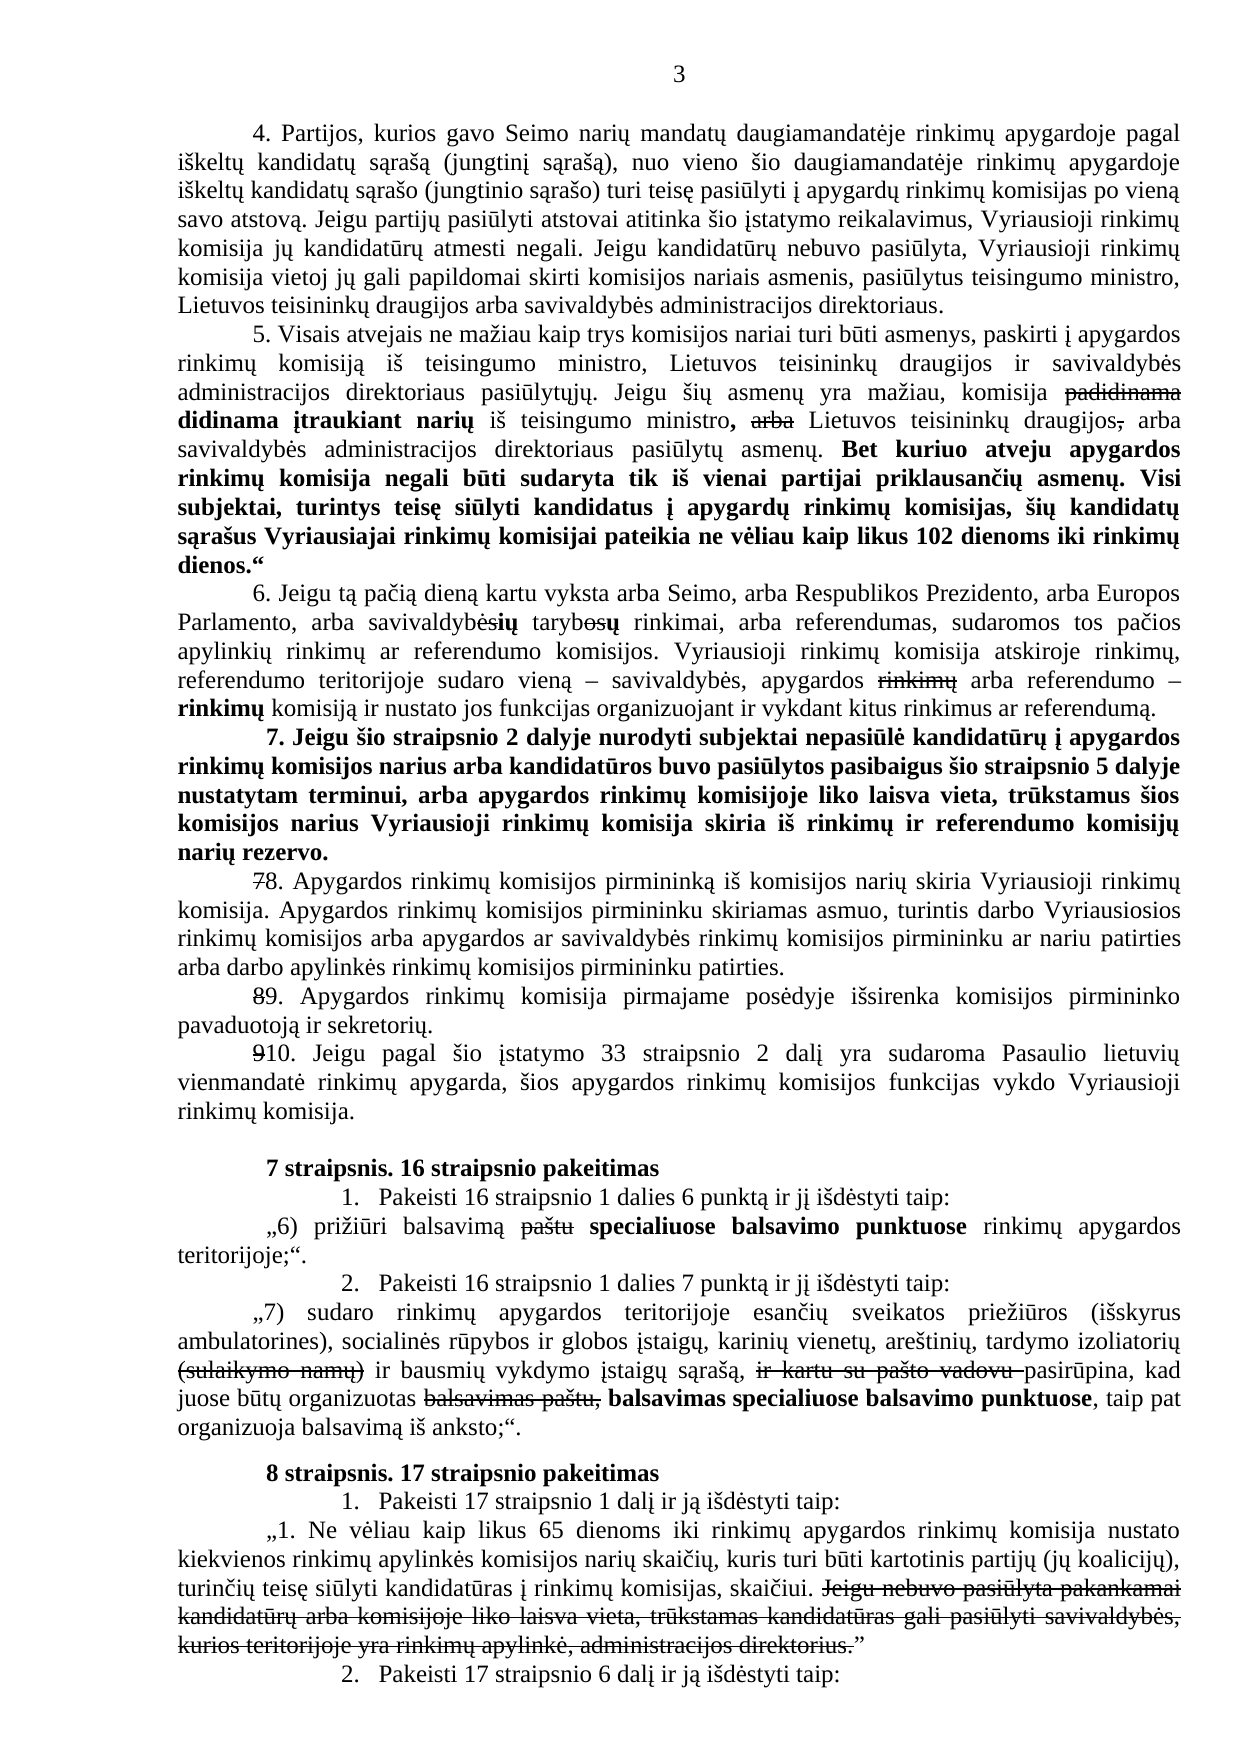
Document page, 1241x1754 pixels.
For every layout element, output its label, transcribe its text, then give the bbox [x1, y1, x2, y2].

list Pakeisti 17 straipsnio 1 dalį ir ją išdėstyti taip: [341, 1486, 1181, 1515]
text 8 straipsnis. 17 straipsnio pakeitimas [177, 1458, 1181, 1486]
list Pakeisti 17 straipsnio 6 dalį ir ją išdėstyti taip: [341, 1659, 1181, 1688]
text „7) sudaro rinkimų apygardos teritorijoje esančių sveikatos priežiūros (išskyrus ambulatorines), socialinės rūpybos ir globos įstaigų, karinių vienetų, areštinių, tardymo izoliatorių (sulaikymo namų) ir bausmių vykdymo įstaigų sąrašą, ir kartu su pašto vadovu pasirūpina, kad juose būtų organizuotas balsavimas paštu, balsavimas specialiuose balsavimo punktuose, taip pat organizuoja balsavimą iš anksto;“. [177, 1297, 1181, 1441]
text 7 straipsnis. 16 straipsnio pakeitimas [177, 1153, 1181, 1182]
list Pakeisti 16 straipsnio 1 dalies 7 punktą ir jį išdėstyti taip: [341, 1268, 1181, 1297]
text 5. Visais atvejais ne mažiau kaip trys komisijos nariai turi būti asmenys, paskirti į apygardos rinkimų komisiją iš teisingumo ministro, Lietuvos teisininkų draugijos ir savivaldybės administracijos direktoriaus pasiūlytųjų. Jeigu šių asmenų yra mažiau, komisija padidinama didinama įtraukiant narių iš teisingumo ministro, arba Lietuvos teisininkų draugijos, arba savivaldybės administracijos direktoriaus pasiūlytų asmenų. Bet kuriuo atveju apygardos rinkimų komisija negali būti sudaryta tik iš vienai partijai priklausančių asmenų. Visi subjektai, turintys teisę siūlyti kandidatus į apygardų rinkimų komisijas, šių kandidatų sąrašus Vyriausiajai rinkimų komisijai pateikia ne vėliau kaip likus 102 dienoms iki rinkimų dienos.“ [177, 319, 1181, 578]
text 6. Jeigu tą pačią dieną kartu vyksta arba Seimo, arba Respublikos Prezidento, arba Europos Parlamento, arba savivaldybėsių tarybosų rinkimai, arba referendumas, sudaromos tos pačios apylinkių rinkimų ar referendumo komisijos. Vyriausioji rinkimų komisija atskiroje rinkimų, referendumo teritorijoje sudaro vieną – savivaldybės, apygardos rinkimų arba referendumo – rinkimų komisiją ir nustato jos funkcijas organizuojant ir vykdant kitus rinkimus ar referendumą. [177, 578, 1181, 722]
text „1. Ne vėliau kaip likus 65 dienoms iki rinkimų apygardos rinkimų komisija nustato kiekvienos rinkimų apylinkės komisijos narių skaičių, kuris turi būti kartotinis partijų (jų koalicijų), turinčių teisę siūlyti kandidatūras į rinkimų komisijas, skaičiui. Jeigu nebuvo pasiūlyta pakankamai kandidatūrų arba komisijoje liko laisva vieta, trūkstamas kandidatūras gali pasiūlyti savivaldybės, kurios teritorijoje yra rinkimų apylinkė, administracijos direktorius.” [177, 1618, 1181, 1659]
text „1. Ne vėliau kaip likus 65 dienoms iki rinkimų apygardos rinkimų komisija nustato kiekvienos rinkimų apylinkės komisijos narių skaičių, kuris turi būti kartotinis partijų (jų koalicijų), turinčių teisę siūlyti kandidatūras į rinkimų komisijas, skaičiui. Jeigu nebuvo pasiūlyta pakankamai kandidatūrų arba komisijoje liko laisva vieta, trūkstamas kandidatūras gali pasiūlyti savivaldybės, kurios teritorijoje yra rinkimų apylinkė, administracijos direktorius.” [177, 1515, 1181, 1617]
text 910. Jeigu pagal šio įstatymo 33 straipsnio 2 dalį yra sudaroma Pasaulio lietuvių vienmandatė rinkimų apygarda, šios apygardos rinkimų komisijos funkcijas vykdo Vyriausioji rinkimų komisija. [177, 1038, 1181, 1125]
list 7. Jeigu šio straipsnio 2 dalyje nurodyti subjektai nepasiūlė kandidatūrų į apygardos rinkimų komisijos narius arba kandidatūros buvo pasiūlytos pasibaigus šio straipsnio 5 dalyje nustatytam terminui, arba apygardos rinkimų komisijoje liko laisva vieta, trūkstamus šios komisijos narius Vyriausioji rinkimų komisija skiria iš rinkimų ir referendumo komisijų narių rezervo. [177, 722, 1181, 866]
text 89. Apygardos rinkimų komisija pirmajame posėdyje išsirenka komisijos pirmininko pavaduotoją ir sekretorių. [177, 981, 1181, 1038]
text 78. Apygardos rinkimų komisijos pirmininką iš komisijos narių skiria Vyriausioji rinkimų komisija. Apygardos rinkimų komisijos pirmininku skiriamas asmuo, turintis darbo Vyriausiosios rinkimų komisijos arba apygardos ar savivaldybės rinkimų komisijos pirmininku ar nariu patirties arba darbo apylinkės rinkimų komisijos pirmininku patirties. [177, 866, 1181, 981]
text „6) prižiūri balsavimą paštu specialiuose balsavimo punktuose rinkimų apygardos teritorijoje;“. [177, 1211, 1181, 1268]
list Pakeisti 16 straipsnio 1 dalies 6 punktą ir jį išdėstyti taip: [341, 1182, 1181, 1211]
text 4. Partijos, kurios gavo Seimo narių mandatų daugiamandatėje rinkimų apygardoje pagal iškeltų kandidatų sąrašą (jungtinį sąrašą), nuo vieno šio daugiamandatėje rinkimų apygardoje iškeltų kandidatų sąrašo (jungtinio sąrašo) turi teisę pasiūlyti į apygardų rinkimų komisijas po vieną savo atstovą. Jeigu partijų pasiūlyti atstovai atitinka šio įstatymo reikalavimus, Vyriausioji rinkimų komisija jų kandidatūrų atmesti negali. Jeigu kandidatūrų nebuvo pasiūlyta, Vyriausioji rinkimų komisija vietoj jų gali papildomai skirti komisijos nariais asmenis, pasiūlytus teisingumo ministro, Lietuvos teisininkų draugijos arba savivaldybės administracijos direktoriaus. [177, 118, 1181, 319]
